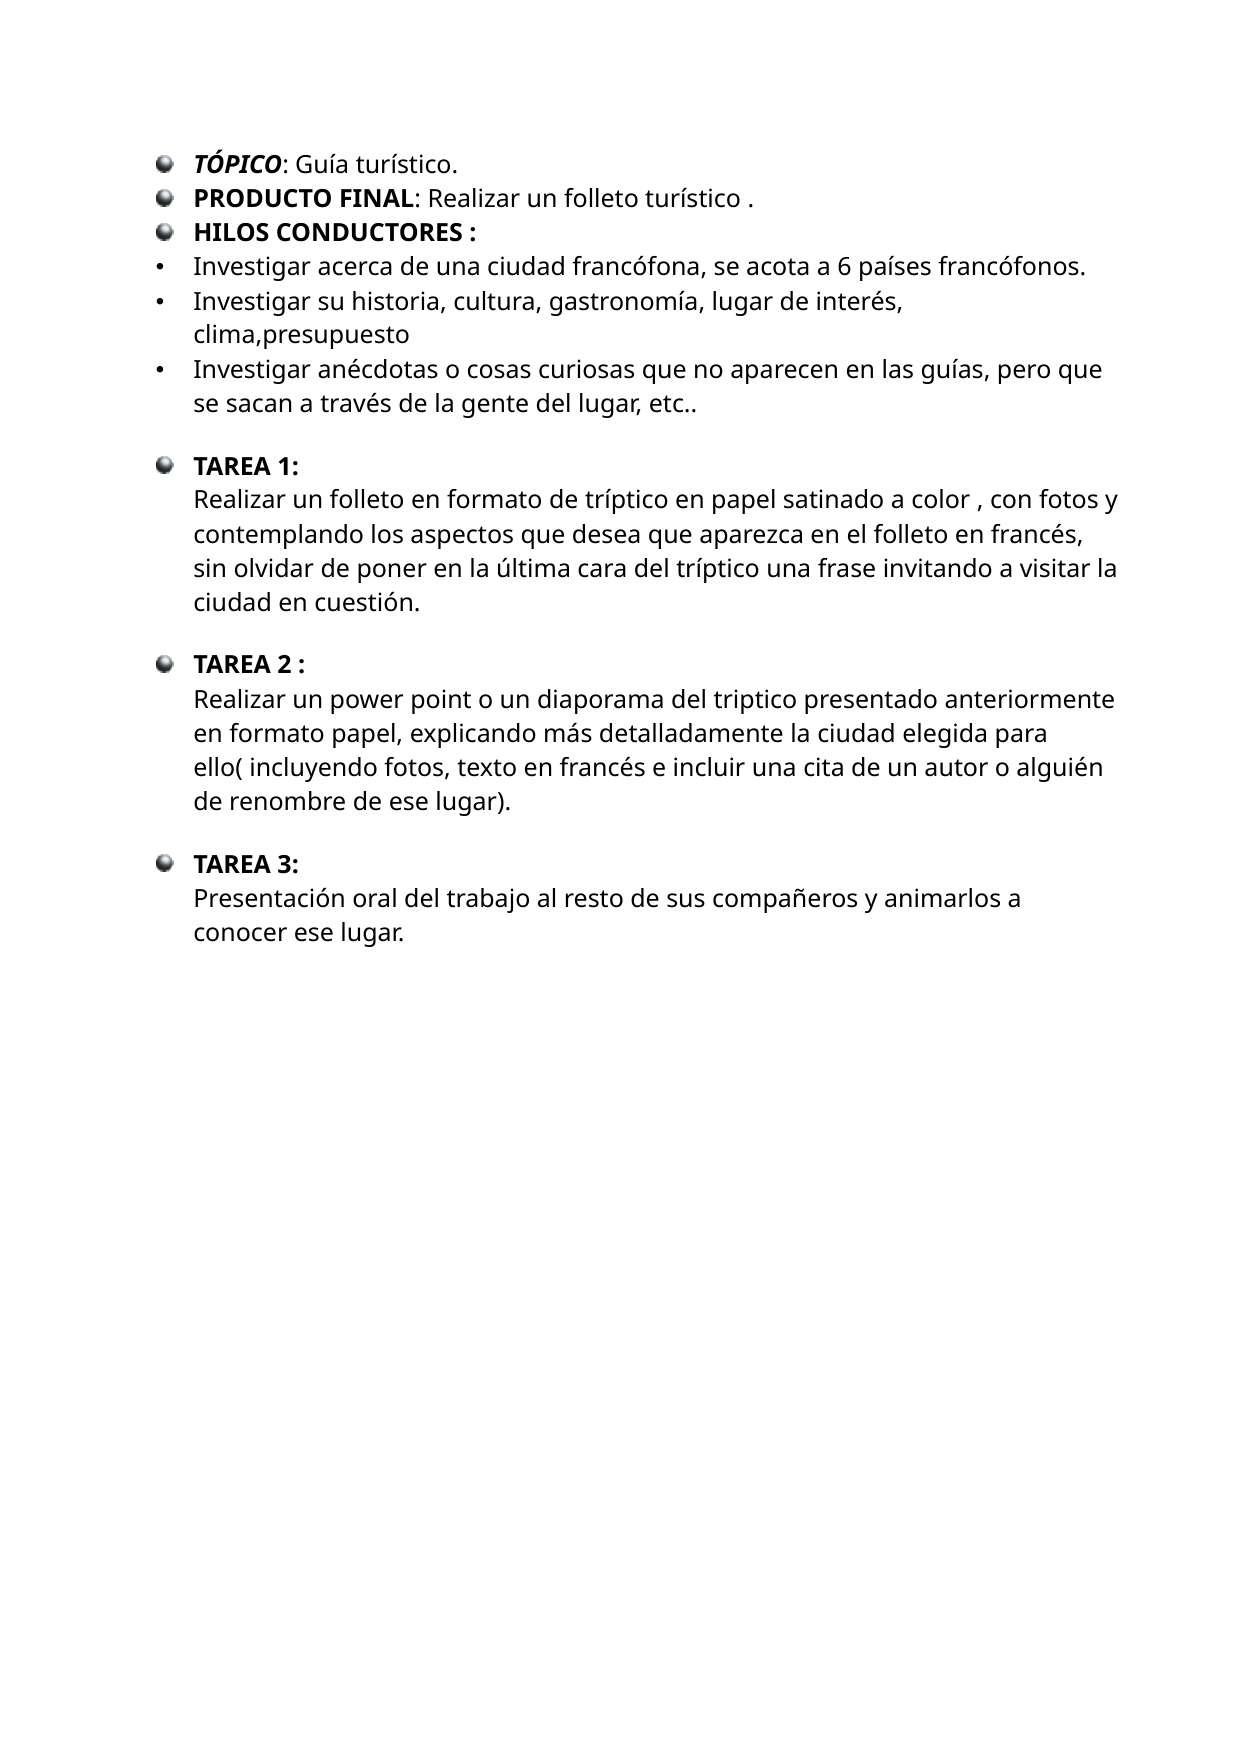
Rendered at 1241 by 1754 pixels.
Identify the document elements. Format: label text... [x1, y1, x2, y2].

list PRODUCTO FINAL: Realizar un folleto turístico . [156, 181, 1122, 215]
list Investigar anécdotas o cosas curiosas que no aparecen en las guías, pero que se sacan a través de la gente del lugar, etc.. [156, 351, 1122, 419]
list TAREA 3: [156, 846, 1122, 880]
picture [156, 456, 174, 474]
list TAREA 1: [156, 448, 1122, 482]
list TÓPICO: Guía turístico. [156, 147, 1122, 181]
picture [156, 223, 174, 241]
list Realizar un folleto en formato de tríptico en papel satinado a color , con fotos y contemplando los aspectos que desea que aparezca en el folleto en francés, sin olvidar de poner en la última cara del tríptico una frase invitando a visitar la ciudad en cuestión. [156, 482, 1122, 618]
picture [156, 189, 174, 207]
list Realizar un power point o un diaporama del triptico presentado anteriormente en formato papel, explicando más detalladamente la ciudad elegida para ello( incluyendo fotos, texto en francés e incluir una cita de un autor o alguién de renombre de ese lugar). [156, 681, 1122, 817]
list TAREA 2 : [156, 647, 1122, 681]
picture [156, 854, 174, 872]
list Presentación oral del trabajo al resto de sus compañeros y animarlos a conocer ese lugar. [156, 880, 1122, 948]
list Investigar su historia, cultura, gastronomía, lugar de interés, clima,presupuesto [156, 283, 1122, 351]
list HILOS CONDUCTORES : [156, 215, 1122, 249]
picture [156, 155, 174, 173]
list Investigar acerca de una ciudad francófona, se acota a 6 países francófonos. [156, 249, 1122, 283]
picture [156, 655, 174, 673]
